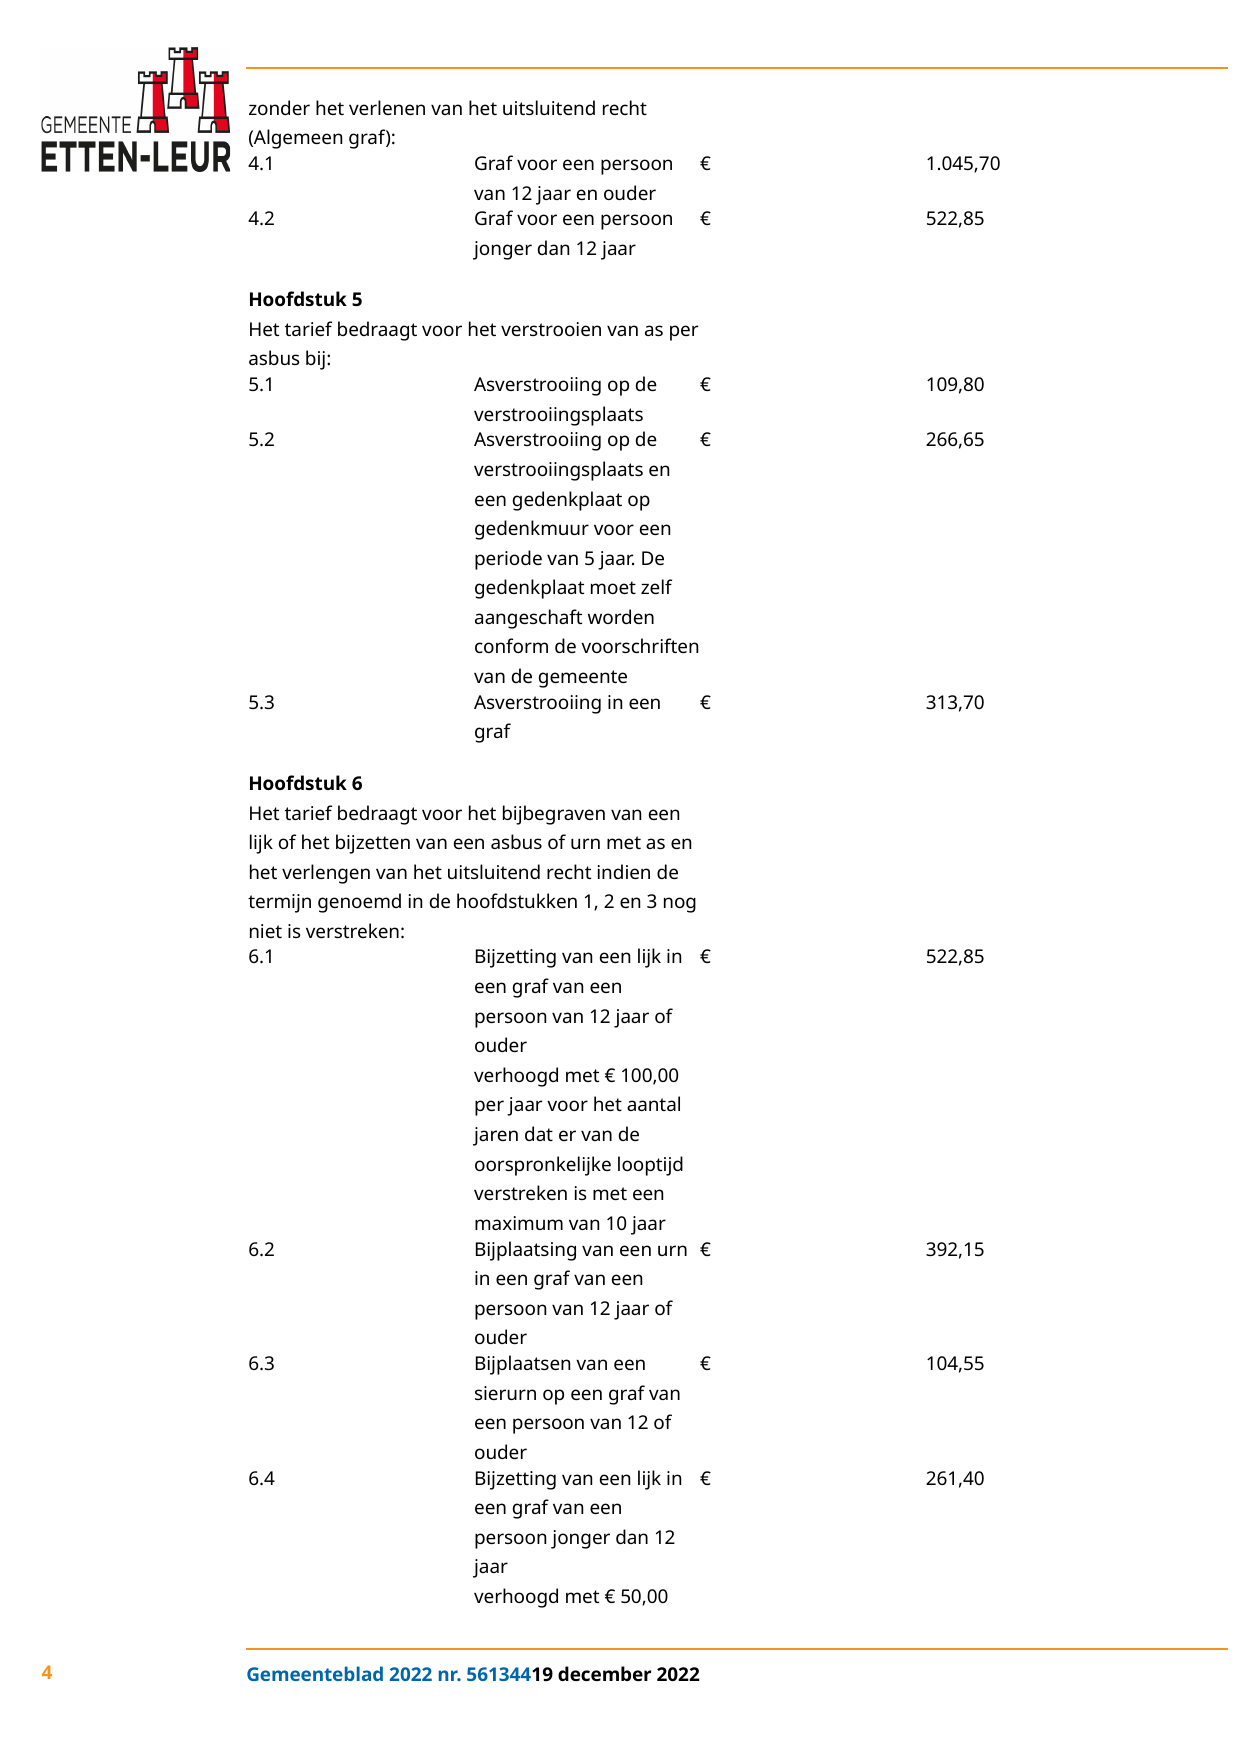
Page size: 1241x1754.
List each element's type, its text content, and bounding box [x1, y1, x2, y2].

table_cell € [700, 1350, 926, 1465]
table_cell Bijzetting van een lijk in een graf van een persoon jonger dan 12 jaar verhoogd met € 50,00 [474, 1465, 700, 1609]
picture [41, 47, 231, 172]
table_cell 4.1 [248, 150, 474, 205]
table_cell Graf voor een persoon van 12 jaar en ouder [474, 150, 700, 205]
table_cell Graf voor een persoon jonger dan 12 jaar [474, 205, 700, 261]
table_cell 1.045,70 [926, 150, 1152, 205]
table_cell 313,70 [926, 689, 1152, 744]
table_cell 6.4 [248, 1465, 474, 1609]
table_cell 392,15 [926, 1236, 1152, 1350]
table_cell € [700, 150, 926, 205]
table_cell [926, 286, 1152, 371]
table_cell [700, 95, 926, 150]
table_cell Hoofdstuk 6 Het tarief bedraagt voor het bijbegraven van een lijk of het bijzetten van een asbus of urn met as en het verlengen van het uitsluitend recht indien de termijn genoemd in de hoofdstukken 1, 2 en 3 nog niet is verstreken: [248, 770, 700, 944]
table_cell [926, 95, 1152, 150]
table_cell Bijplaatsen van een sierurn op een graf van een persoon van 12 of ouder [474, 1350, 700, 1465]
table_cell 4.2 [248, 205, 474, 261]
table_cell 6.3 [248, 1350, 474, 1465]
table_cell [700, 286, 926, 371]
table_cell [926, 744, 1152, 770]
table_cell [926, 770, 1152, 944]
table_cell [248, 261, 474, 286]
table_cell 5.2 [248, 427, 474, 689]
table_cell 109,80 [926, 371, 1152, 427]
table_cell € [700, 205, 926, 261]
table_cell [700, 770, 926, 944]
table_cell € [700, 944, 926, 1236]
table_cell 5.1 [248, 371, 474, 427]
table_cell Hoofdstuk 5 Het tarief bedraagt voor het verstrooien van as per asbus bij: [248, 286, 700, 371]
table_cell Asverstrooiing op de verstrooiingsplaats en een gedenkplaat op gedenkmuur voor een periode van 5 jaar. De gedenkplaat moet zelf aangeschaft worden conform de voorschriften van de gemeente [474, 427, 700, 689]
table_cell 104,55 [926, 1350, 1152, 1465]
table_cell € [700, 1236, 926, 1350]
table_cell Asverstrooiing op de verstrooiingsplaats [474, 371, 700, 427]
table_cell € [700, 371, 926, 427]
table_cell [926, 261, 1152, 286]
table_cell 6.2 [248, 1236, 474, 1350]
table_cell [248, 744, 474, 770]
table_cell € [700, 689, 926, 744]
table_cell 266,65 [926, 427, 1152, 689]
table_cell 261,40 [926, 1465, 1152, 1609]
table_cell 6.1 [248, 944, 474, 1236]
table_cell 522,85 [926, 205, 1152, 261]
table_cell Asverstrooiing in een graf [474, 689, 700, 744]
table_cell [700, 744, 926, 770]
table_cell € [700, 427, 926, 689]
table_cell [474, 744, 700, 770]
table_cell € [700, 1465, 926, 1609]
table_cell Bijzetting van een lijk in een graf van een persoon van 12 jaar of ouder verhoogd met € 100,00 per jaar voor het aantal jaren dat er van de oorspronkelijke looptijd verstreken is met een maximum van 10 jaar [474, 944, 700, 1236]
table_cell [474, 261, 700, 286]
table_cell [700, 261, 926, 286]
table_cell Bijplaatsing van een urn in een graf van een persoon van 12 jaar of ouder [474, 1236, 700, 1350]
table_cell zonder het verlenen van het uitsluitend recht (Algemeen graf): [248, 95, 700, 150]
table_cell 5.3 [248, 689, 474, 744]
table_cell 522,85 [926, 944, 1152, 1236]
